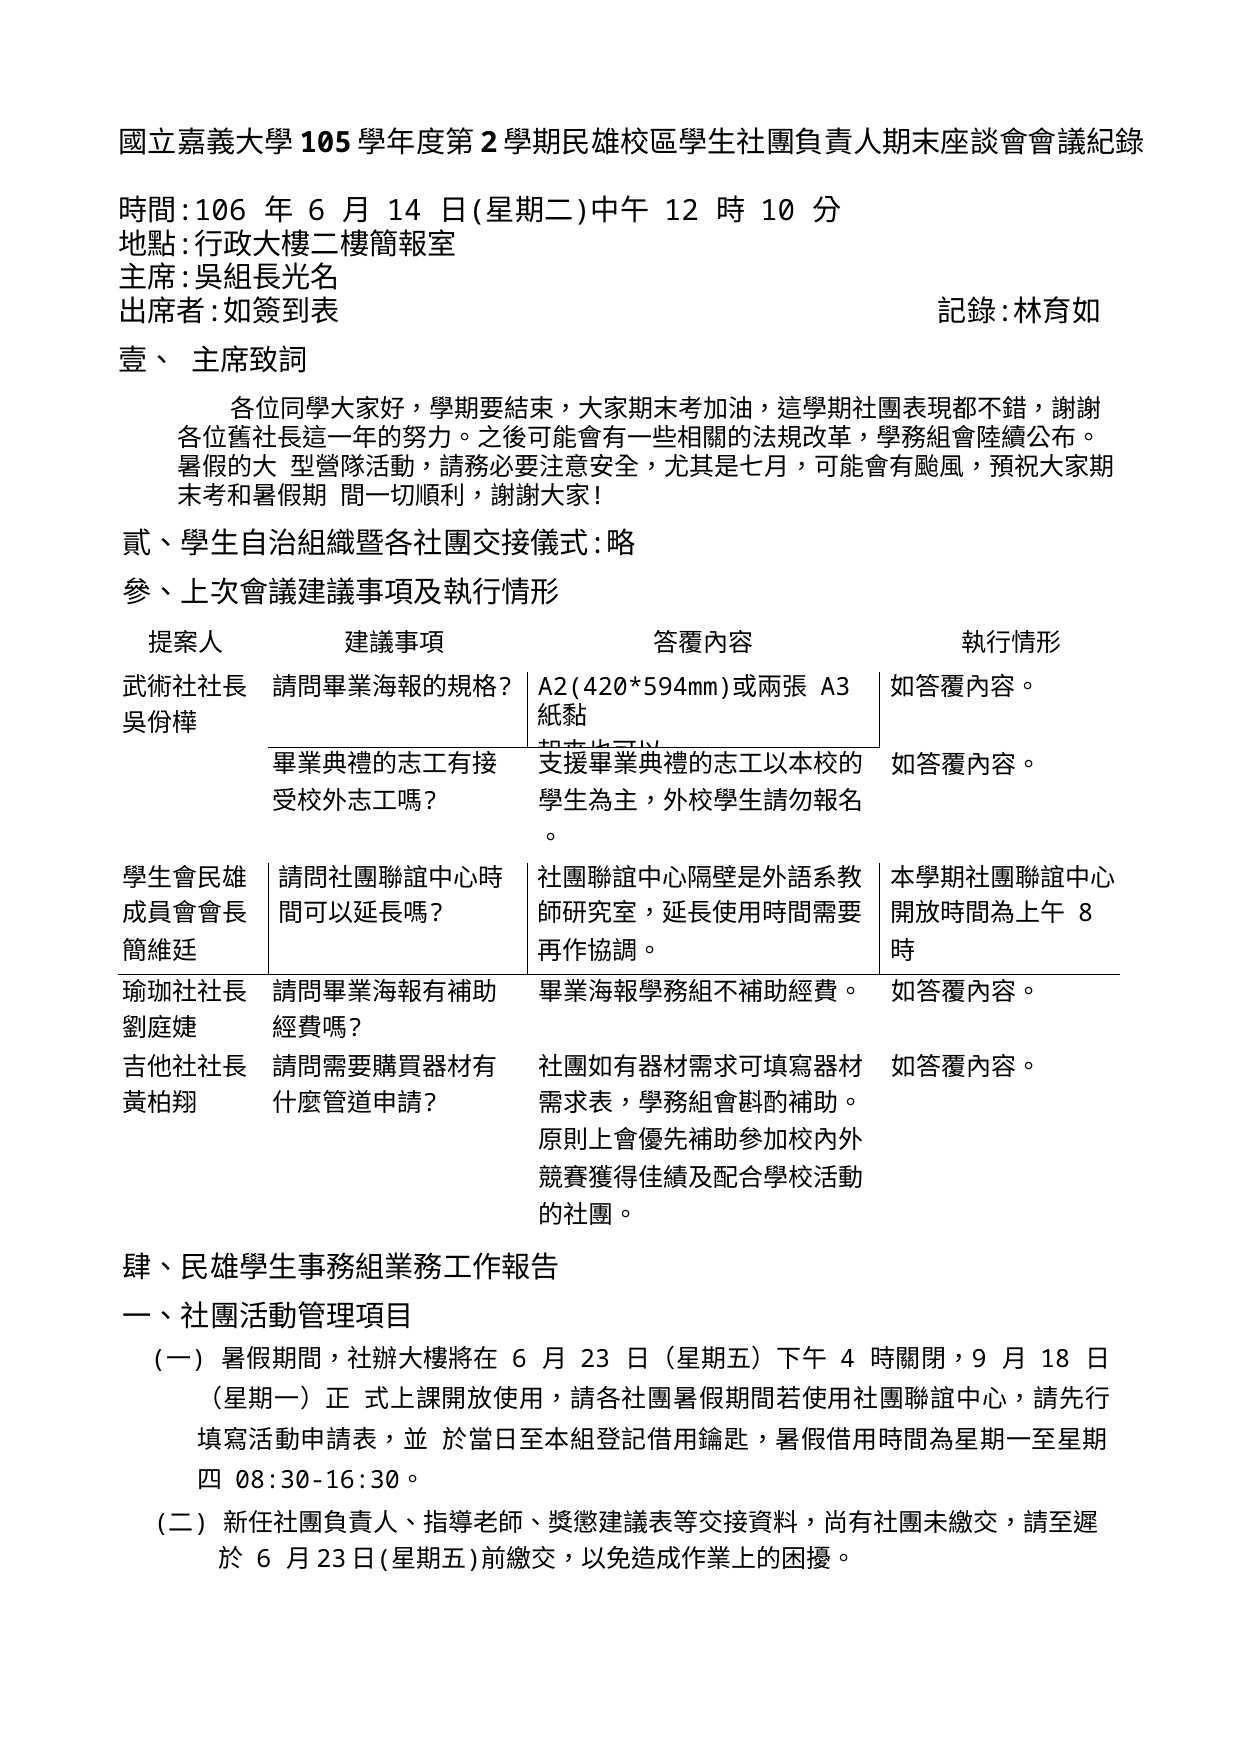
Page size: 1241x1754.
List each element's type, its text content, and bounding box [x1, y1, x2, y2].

table_header 執行情形 [880, 626, 1120, 672]
text 貳、學生自治組織暨各社團交接儀式:略 [122, 527, 1122, 560]
text 國立嘉義大學105學年度第2學期民雄校區學生社團負責人期末座談會會議紀錄 [100, 118, 1146, 161]
text (二) 新任社團負責人、指導老師、獎懲建議表等交接資料，尚有社團未繳交，請至遲於 6 月23日(星期五)前繳交，以免造成作業上的困擾。 [153, 1502, 1122, 1575]
table_cell 畢業海報學務組不補助經費。 [527, 975, 880, 1050]
text 時間:106 年 6 月 14 日(星期二)中午 12 時 10 分 [118, 194, 1122, 227]
text 主席:吳組長光名 [118, 261, 1122, 294]
text (一) 暑假期間，社辦大樓將在 6 月 23 日（星期五）下午 4 時關閉，9 月 18 日（星期一）正 式上課開放使用，請各社團暑假期間若使用社團聯誼中心，請先行填寫活動申請表，並 於當日至本組登記借用鑰匙，暑假借用時間為星期一至星期四 08:30-16:30。 [151, 1338, 1111, 1496]
text 肆、民雄學生事務組業務工作報告 [122, 1254, 1122, 1283]
table_header 提案人 [118, 626, 268, 672]
table_header 建議事項 [268, 626, 527, 672]
table_cell 如答覆內容。 [880, 1050, 1120, 1238]
table_header 答覆內容 [527, 626, 880, 672]
text 出席者:如簽到表 記錄:林育如 [118, 294, 1122, 328]
table_cell 如答覆內容。 [880, 975, 1120, 1050]
table_cell 畢業典禮的志工有接 受校外志工嗎? [268, 748, 527, 863]
table_cell 學生會民雄 成員會會長 簡維廷 [118, 863, 268, 974]
table_cell 社團如有器材需求可填寫器材 需求表，學務組會斟酌補助。 原則上會優先補助參加校內外 競賽獲得佳績及配合學校活動 的社團。 [527, 1050, 880, 1238]
table_cell [118, 747, 268, 863]
text 參、上次會議建議事項及執行情形 [122, 576, 1122, 610]
table_cell 本學期社團聯誼中心 開放時間為上午 8 時 至晚間 9 時 45 分。 [880, 863, 1120, 974]
table_cell 請問畢業海報的規格? [268, 672, 527, 747]
table_cell 吉他社社長 黃柏翔 [118, 1050, 268, 1238]
table_cell 瑜珈社社長 劉庭婕 [118, 975, 268, 1050]
table_cell 請問社團聯誼中心時 間可以延長嗎? [269, 863, 527, 974]
table_cell A2(420*594mm)或兩張 A3 紙黏 起來也可以。 [528, 672, 879, 747]
table_cell 社團聯誼中心隔壁是外語系教 師研究室，延長使用時間需要 再作協調。 [528, 863, 879, 974]
table_cell 請問畢業海報有補助 經費嗎? [268, 975, 527, 1050]
text 一、社團活動管理項目 [122, 1299, 1122, 1333]
text 壹、 主席致詞 [118, 344, 1122, 377]
text 各位同學大家好，學期要結束，大家期末考加油，這學期社團表現都不錯，謝謝各位舊社長這一年的努力。之後可能會有一些相關的法規改革，學務組會陸續公布。暑假的大 型營隊活動，請務必要注意安全，尤其是七月，可能會有颱風，預祝大家期末考和暑假期 間一切順利，謝謝大家! [177, 394, 1122, 510]
table_cell 如答覆內容。 [880, 747, 1120, 863]
table_cell 請問需要購買器材有 什麼管道申請? [268, 1050, 527, 1238]
table_cell 武術社社長 吳佾樺 [118, 672, 268, 747]
text 地點:行政大樓二樓簡報室 [118, 227, 1122, 261]
table_cell 如答覆內容。 [880, 672, 1120, 747]
table_cell 支援畢業典禮的志工以本校的 學生為主，外校學生請勿報名 。 [527, 748, 880, 863]
